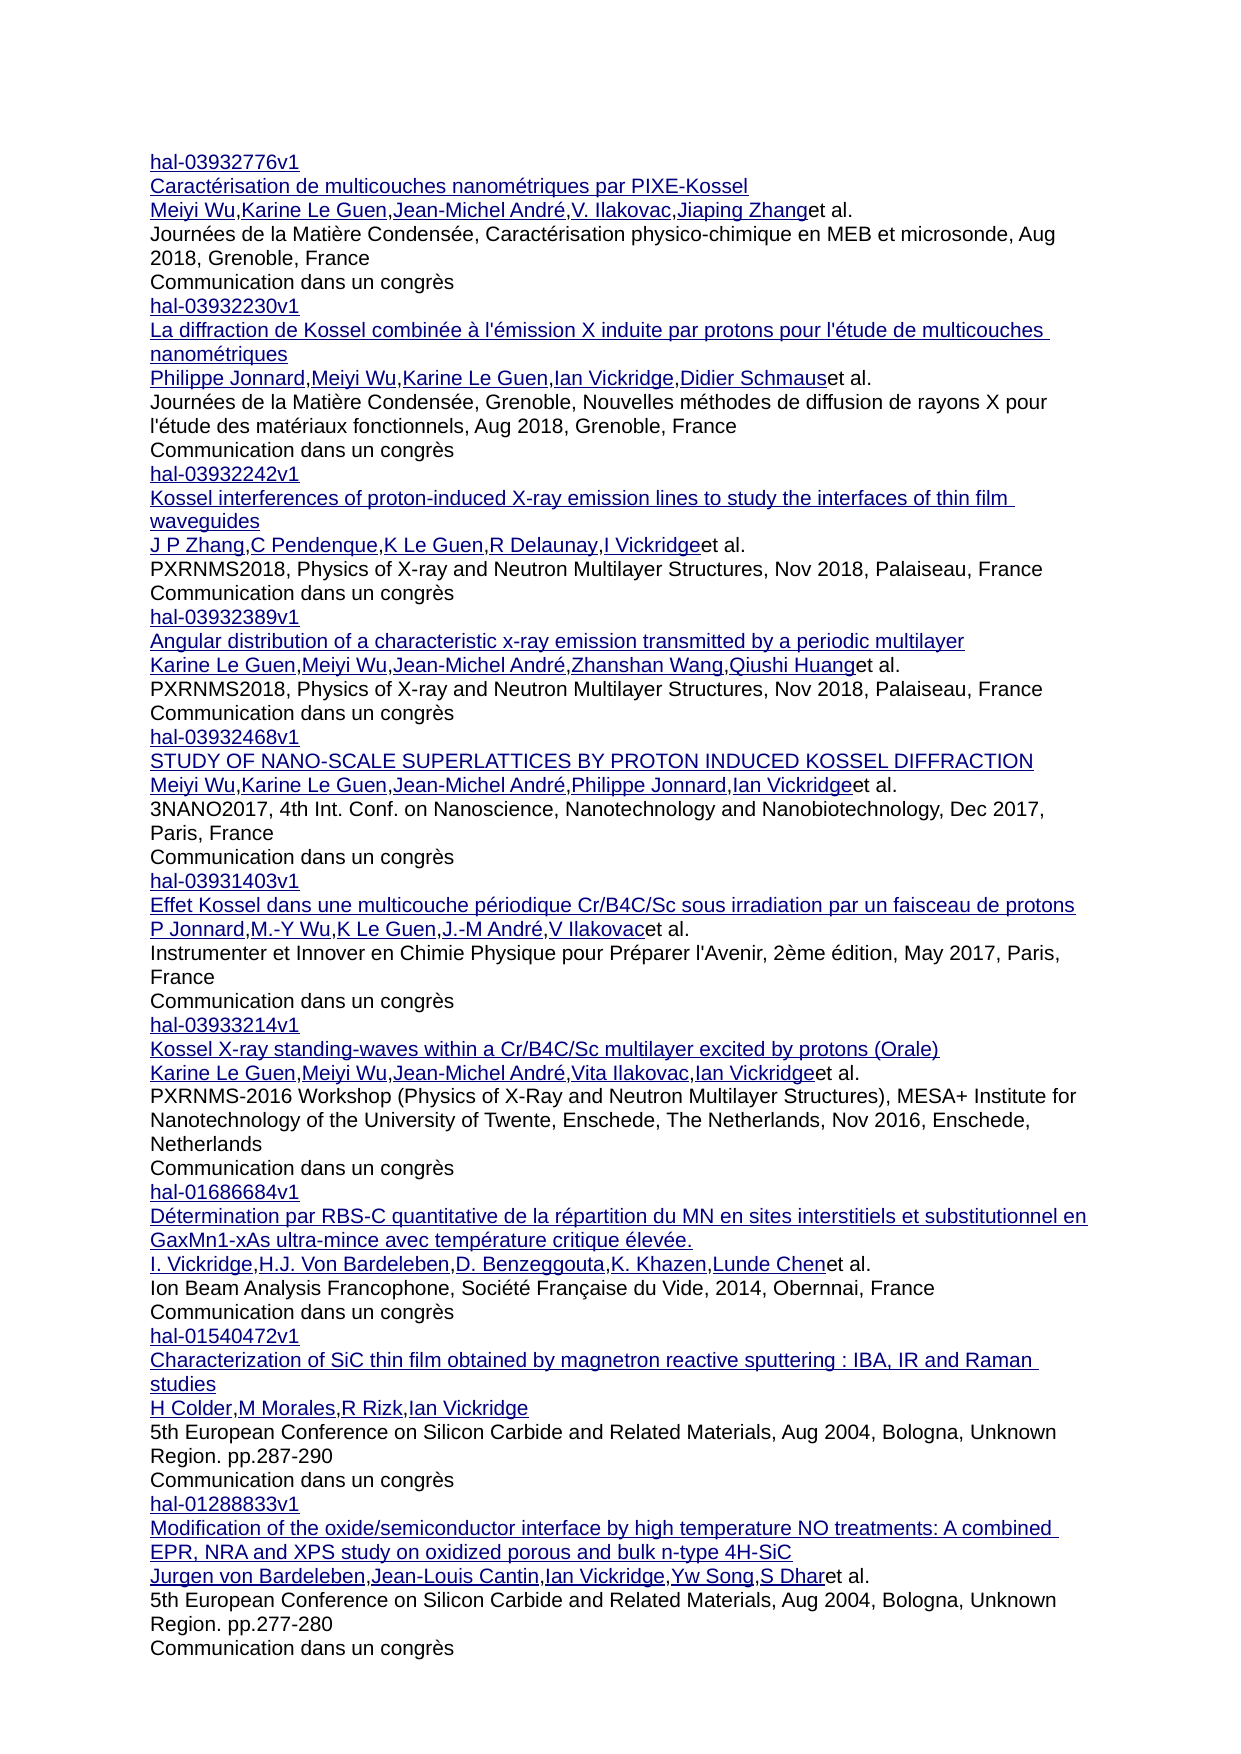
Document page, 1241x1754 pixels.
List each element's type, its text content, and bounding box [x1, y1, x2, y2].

table_cell Characterization of SiC thin film obtained by magnetron reactive sputtering : IBA, IR and Raman studies H Colder,M Morales,R Rizk,Ian Vickridge 5th European Conference on Silicon Carbide and Related Materials, Aug 2004, Bologna, Unknown Region. pp.287-290 Communication dans un congrès hal-01288833v1 [150, 1348, 1090, 1516]
table_cell Kossel X-ray standing-waves within a Cr/B4C/Sc multilayer excited by protons (Orale) Karine Le Guen,Meiyi Wu,Jean-Michel André,Vita Ilakovac,Ian Vickridgeet al. PXRNMS-2016 Workshop (Physics of X-Ray and Neutron Multilayer Structures), MESA+ Institute for Nanotechnology of the University of Twente, Enschede, The Netherlands, Nov 2016, Enschede, Netherlands Communication dans un congrès hal-01686684v1 [150, 1036, 1090, 1204]
table_cell STUDY OF NANO-SCALE SUPERLATTICES BY PROTON INDUCED KOSSEL DIFFRACTION Meiyi Wu,Karine Le Guen,Jean-Michel André,Philippe Jonnard,Ian Vickridgeet al. 3NANO2017, 4th Int. Conf. on Nanoscience, Nanotechnology and Nanobiotechnology, Dec 2017, Paris, France Communication dans un congrès hal-03931403v1 [150, 749, 1090, 893]
table_cell Détermination par RBS-C quantitative de la répartition du MN en sites interstitiels et substitutionnel en GaxMn1-xAs ultra-mince avec température critique élevée. I. Vickridge,H.J. Von Bardeleben,D. Benzeggouta,K. Khazen,Lunde Chenet al. Ion Beam Analysis Francophone, Société Française du Vide, 2014, Obernnai, France Communication dans un congrès hal-01540472v1 [150, 1204, 1090, 1348]
table_cell Angular distribution of a characteristic x-ray emission transmitted by a periodic multilayer Karine Le Guen,Meiyi Wu,Jean-Michel André,Zhanshan Wang,Qiushi Huanget al. PXRNMS2018, Physics of X-ray and Neutron Multilayer Structures, Nov 2018, Palaiseau, France Communication dans un congrès hal-03932468v1 [150, 629, 1090, 749]
table_cell Kossel interferences of proton-induced X-ray emission lines to study the interfaces of thin film waveguides J P Zhang,C Pendenque,K Le Guen,R Delaunay,I Vickridgeet al. PXRNMS2018, Physics of X-ray and Neutron Multilayer Structures, Nov 2018, Palaiseau, France Communication dans un congrès hal-03932389v1 [150, 485, 1090, 629]
table_cell Etude de guides d’ondes par PIXE en mode Kossel Philippe Jonnard,Jiaping Zhang,Christopher Pendenque,Karine Le Guen,Renaud Delaunayet al. 13ème Colloque « Rayons X et Matière » (RX2019), Nov 2019, Nancy, France Communication dans un congrès hal-03932776v1 [150, 150, 1090, 174]
table_cell Caractérisation de multicouches nanométriques par PIXE-Kossel Meiyi Wu,Karine Le Guen,Jean-Michel André,V. Ilakovac,Jiaping Zhanget al. Journées de la Matière Condensée, Caractérisation physico-chimique en MEB et microsonde, Aug 2018, Grenoble, France Communication dans un congrès hal-03932230v1 [150, 174, 1090, 318]
table_cell Effet Kossel dans une multicouche périodique Cr/B4C/Sc sous irradiation par un faisceau de protons P Jonnard,M.-Y Wu,K Le Guen,J.-M André,V Ilakovacet al. Instrumenter et Innover en Chimie Physique pour Préparer l'Avenir, 2ème édition, May 2017, Paris, France Communication dans un congrès hal-03933214v1 [150, 893, 1090, 1036]
table_cell Modification of the oxide/semiconductor interface by high temperature NO treatments: A combined EPR, NRA and XPS study on oxidized porous and bulk n-type 4H-SiC Jurgen von Bardeleben,Jean-Louis Cantin,Ian Vickridge,Yw Song,S Dharet al. 5th European Conference on Silicon Carbide and Related Materials, Aug 2004, Bologna, Unknown Region. pp.277-280 Communication dans un congrès [150, 1516, 1090, 1659]
table_cell La diffraction de Kossel combinée à l'émission X induite par protons pour l'étude de multicouches nanométriques Philippe Jonnard,Meiyi Wu,Karine Le Guen,Ian Vickridge,Didier Schmauset al. Journées de la Matière Condensée, Grenoble, Nouvelles méthodes de diffusion de rayons X pour l'étude des matériaux fonctionnels, Aug 2018, Grenoble, France Communication dans un congrès hal-03932242v1 [150, 318, 1090, 485]
